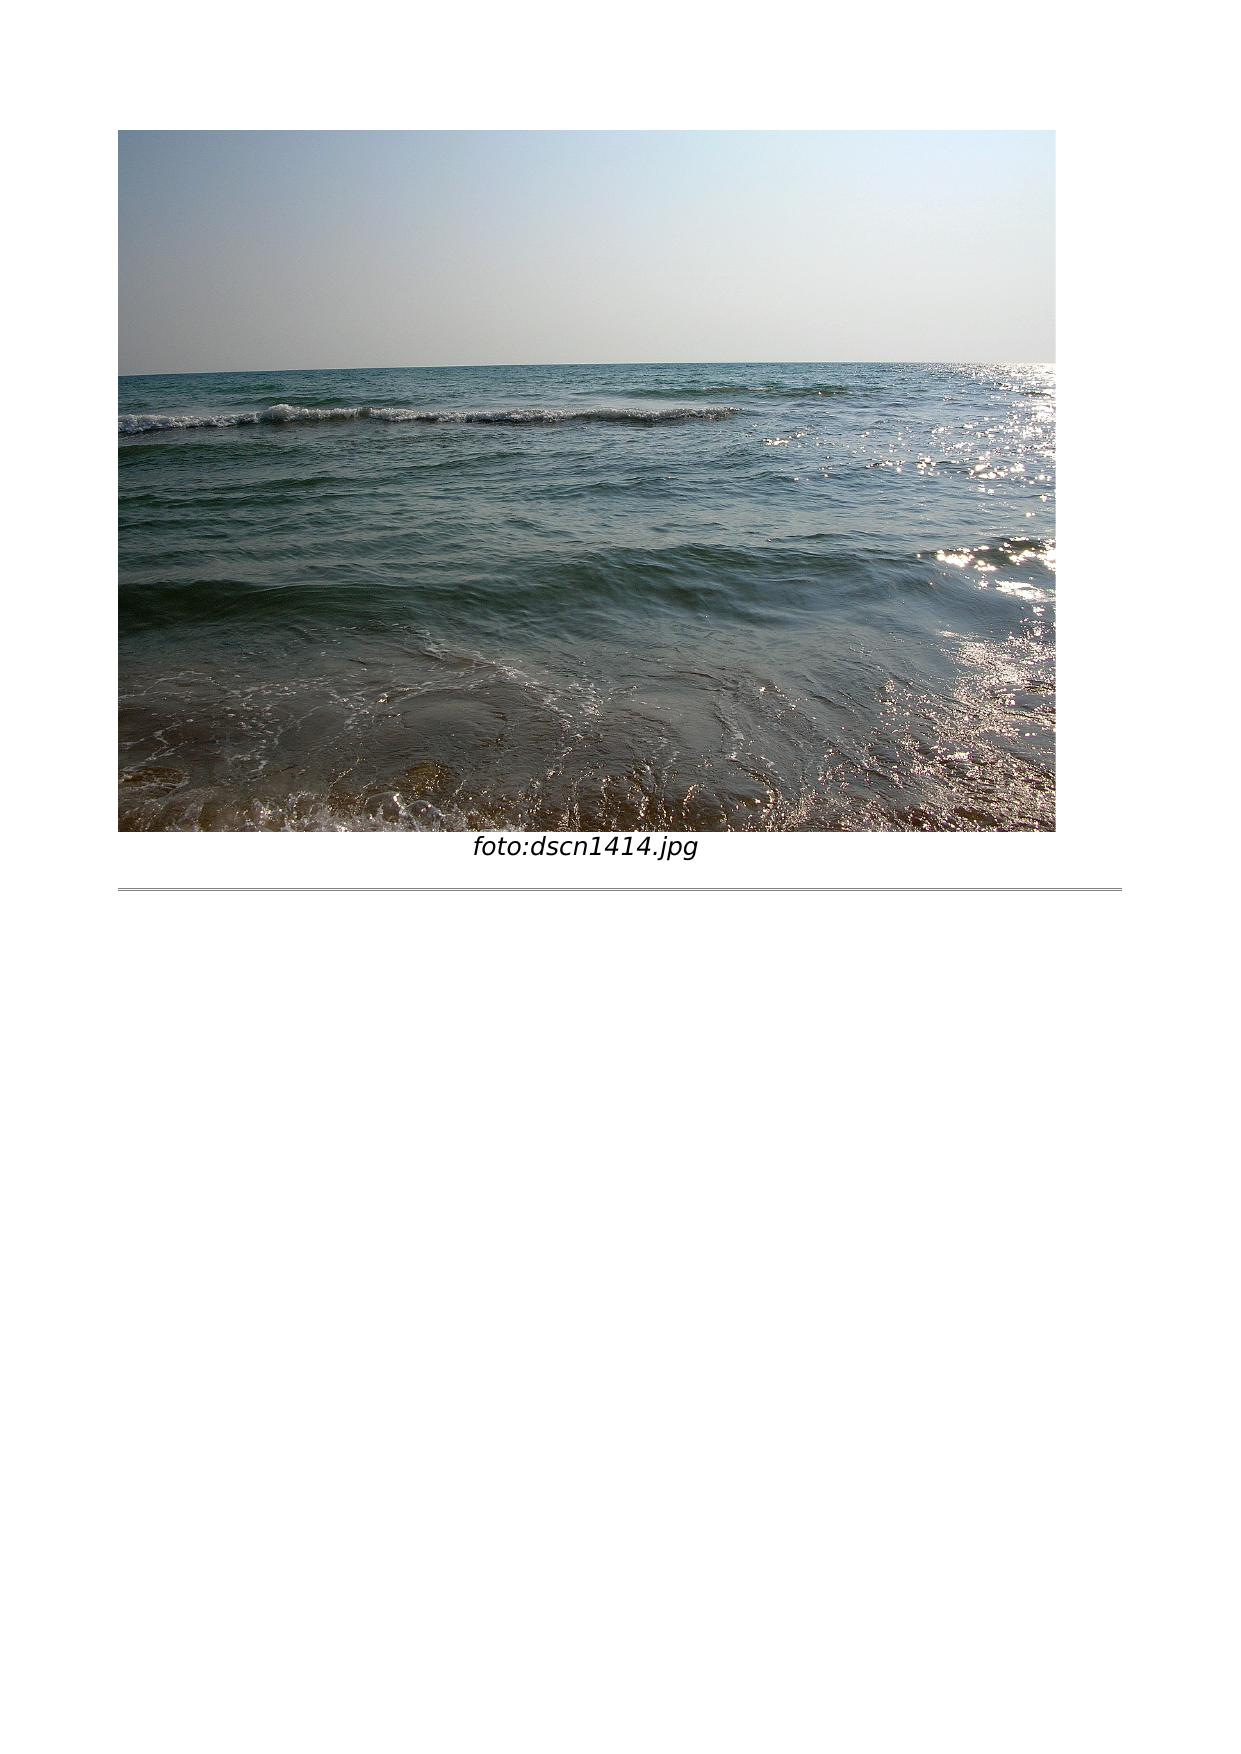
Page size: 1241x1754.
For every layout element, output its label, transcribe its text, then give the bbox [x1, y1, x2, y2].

text foto:dscn1414.jpg [118, 832, 1056, 861]
picture [118, 130, 1056, 832]
